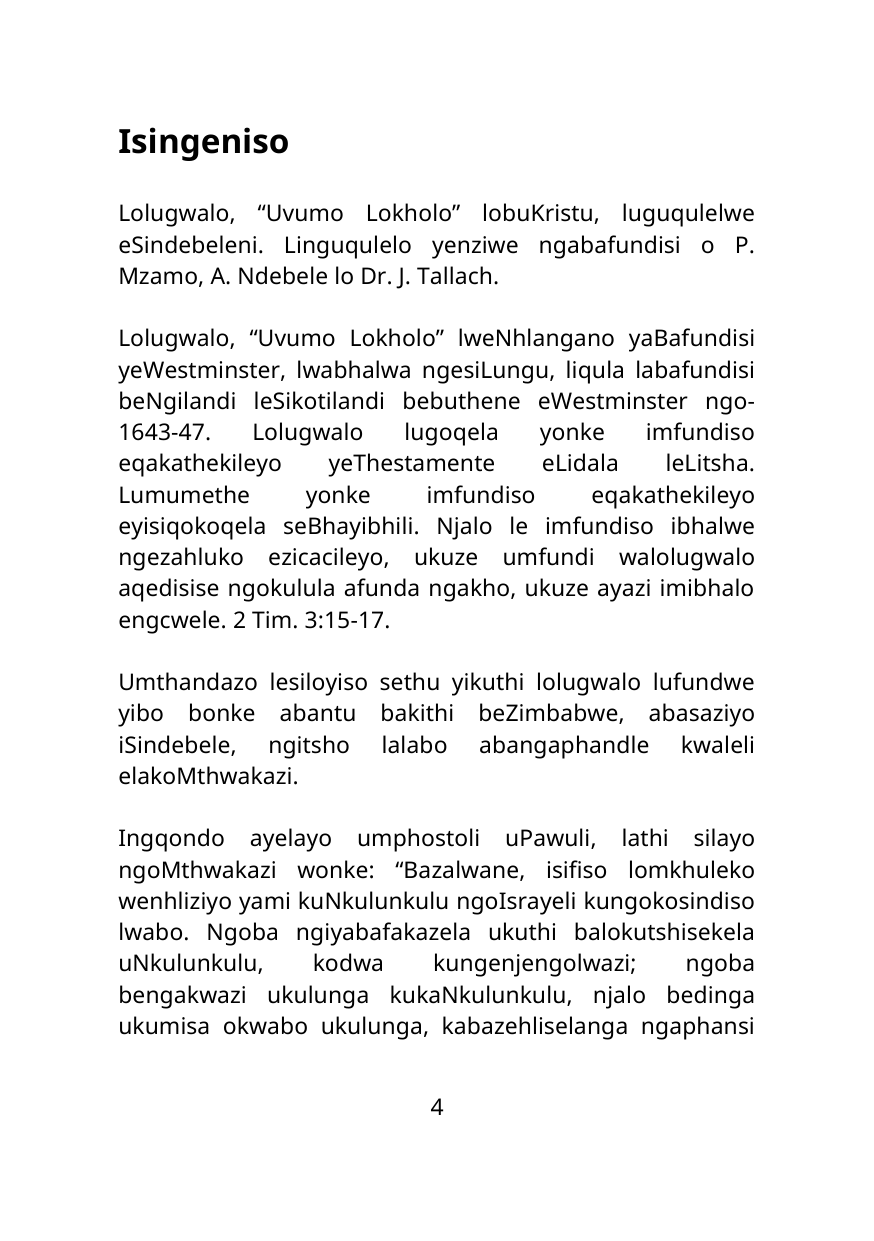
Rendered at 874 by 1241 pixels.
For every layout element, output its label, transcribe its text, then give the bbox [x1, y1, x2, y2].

text Ingqondo ayelayo umphostoli uPawuli, lathi silayo ngoMthwakazi wonke: “Bazalwane, isifiso lomkhuleko wenhliziyo yami kuNkulunkulu ngoIsrayeli kungokosindiso lwabo. Ngoba ngiyabafakazela ukuthi balokutshisekela uNkulunkulu, kodwa kungenjengolwazi; ngoba bengakwazi ukulunga kukaNkulunkulu, njalo bedinga ukumisa okwabo ukulunga, kabazehliselanga ngaphansi [118, 822, 756, 1041]
text Isingeniso [118, 118, 756, 163]
text Lolugwalo, “Uvumo Lokholo” lobuKristu, luguqulelwe eSindebeleni. Linguqulelo yenziwe ngabafundisi o P. Mzamo, A. Ndebele lo Dr. J. Tallach. [118, 197, 756, 291]
text Lolugwalo, “Uvumo Lokholo” lweNhlangano yaBafundisi yeWestminster, lwabhalwa ngesiLungu, liqula labafundisi beNgilandi leSikotilandi bebuthene eWestminster ngo-1643-47. Lolugwalo lugoqela yonke imfundiso eqakathekileyo yeThestamente eLidala leLitsha. Lumumethe yonke imfundiso eqakathekileyo eyisiqokoqela seBhayibhili. Njalo le imfundiso ibhalwe ngezahluko ezicacileyo, ukuze umfundi walolugwalo aqedisise ngokulula afunda ngakho, ukuze ayazi imibhalo engcwele. 2 Tim. 3:15-17. [118, 322, 756, 635]
text Umthandazo lesiloyiso sethu yikuthi lolugwalo lufundwe yibo bonke abantu bakithi beZimbabwe, abasaziyo iSindebele, ngitsho lalabo abangaphandle kwaleli elakoMthwakazi. [118, 666, 756, 791]
